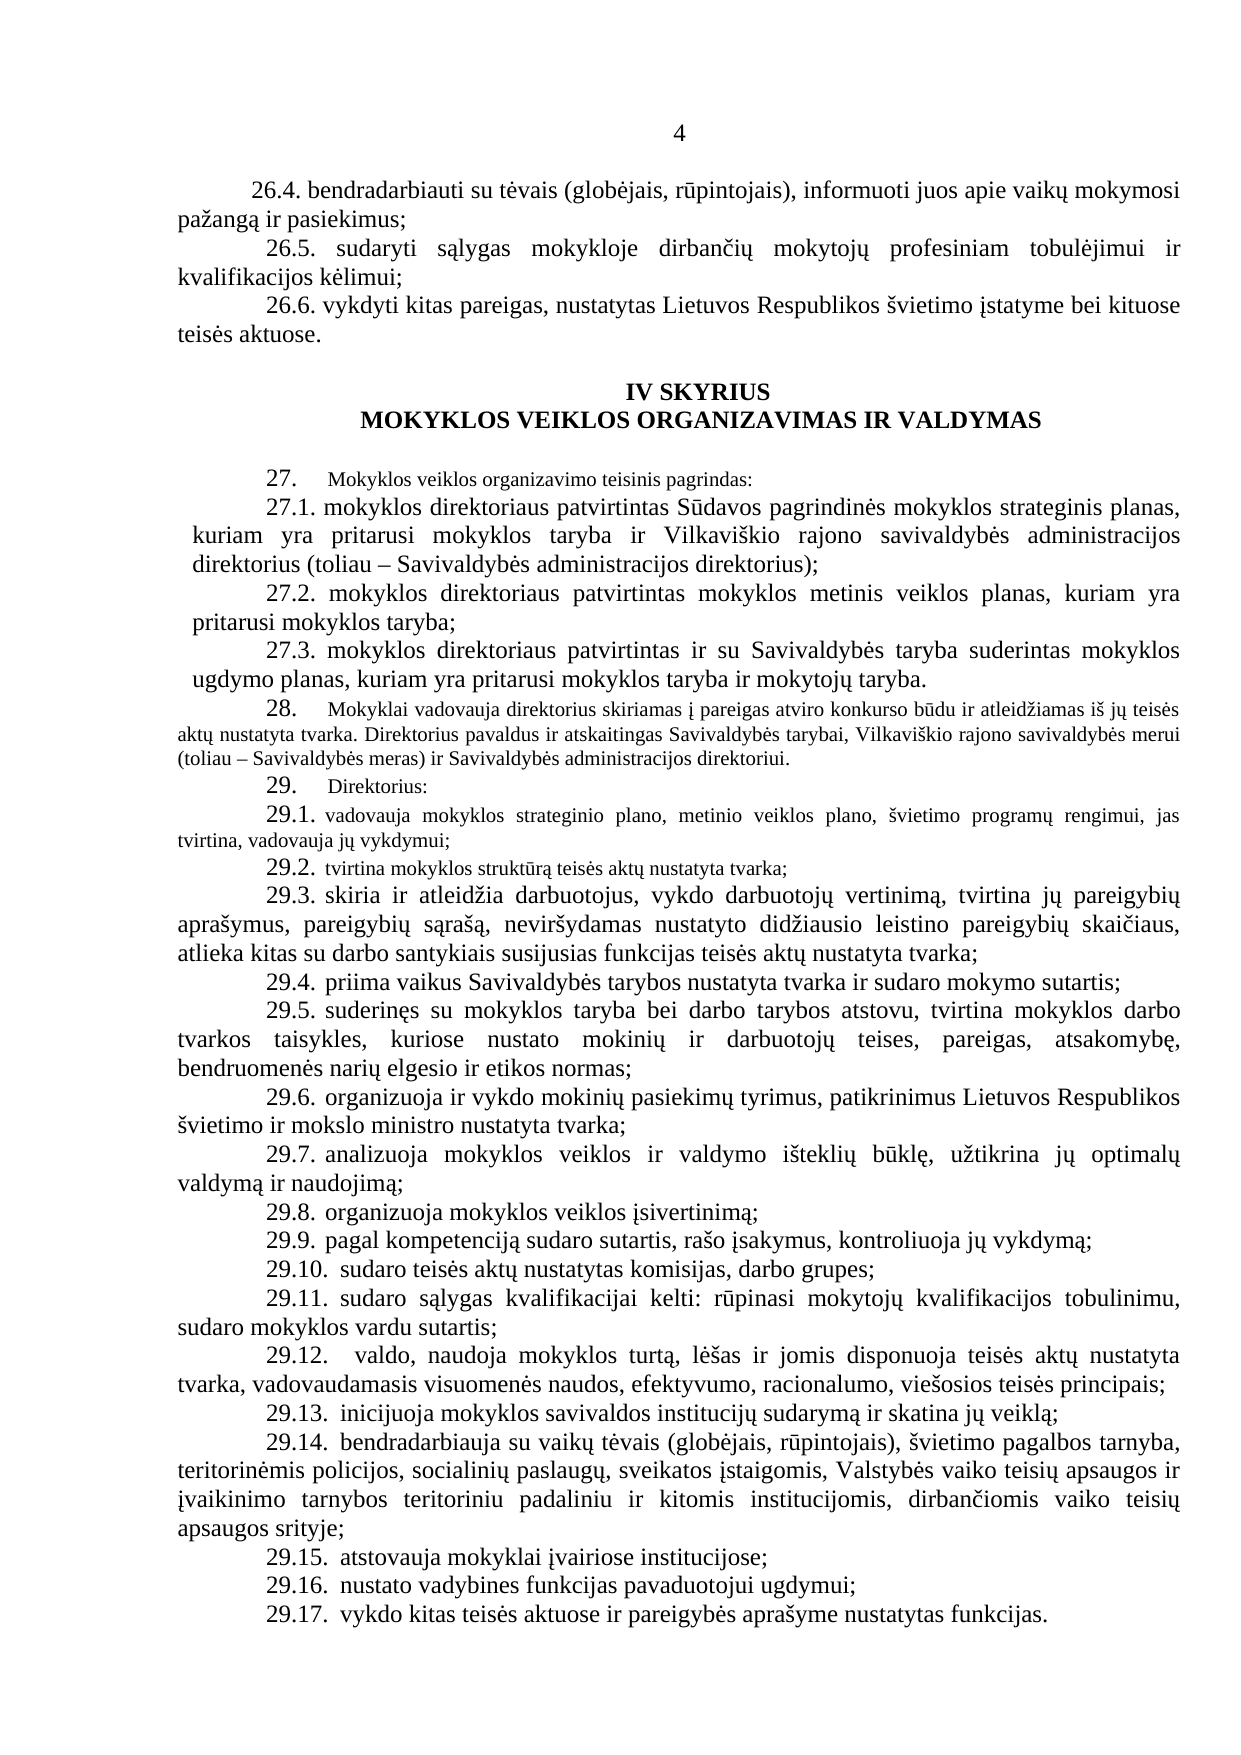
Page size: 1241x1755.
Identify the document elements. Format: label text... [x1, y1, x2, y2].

text MOKYKLOS VEIKLOS ORGANIZAVIMAS IR VALDYMAS [215, 406, 1181, 434]
text 29.14. bendradarbiauja su vaikų tėvais (globėjais, rūpintojais), švietimo pagalbos tarnyba, teritorinėmis policijos, socialinių paslaugų, sveikatos įstaigomis, Valstybės vaiko teisių apsaugos ir įvaikinimo tarnybos teritoriniu padaliniu ir kitomis institucijomis, dirbančiomis vaiko teisių apsaugos srityje; [177, 1427, 1181, 1542]
text 29.8. organizuoja mokyklos veiklos įsivertinimą; [177, 1197, 1181, 1225]
text 29.2. tvirtina mokyklos struktūrą teisės aktų nustatyta tvarka; [266, 852, 1181, 880]
text 29.6. organizuoja ir vykdo mokinių pasiekimų tyrimus, patikrinimus Lietuvos Respublikos švietimo ir mokslo ministro nustatyta tvarka; [177, 1082, 1181, 1139]
text 29.13. inicijuoja mokyklos savivaldos institucijų sudarymą ir skatina jų veiklą; [177, 1398, 1181, 1427]
text 29.9. pagal kompetenciją sudaro sutartis, rašo įsakymus, kontroliuoja jų vykdymą; [177, 1225, 1181, 1254]
text IV SKYRIUS [215, 377, 1181, 406]
text 29.1. vadovauja mokyklos strateginio plano, metinio veiklos plano, švietimo programų rengimui, jas tvirtina, vadovauja jų vykdymui; [177, 799, 1181, 852]
text 29.15. atstovauja mokyklai įvairiose institucijose; [177, 1542, 1181, 1570]
text 26.4. bendradarbiauti su tėvais (globėjais, rūpintojais), informuoti juos apie vaikų mokymosi pažangą ir pasiekimus; [177, 176, 1181, 233]
text 27.1. mokyklos direktoriaus patvirtintas Sūdavos pagrindinės mokyklos strateginis planas, kuriam yra pritarusi mokyklos taryba ir Vilkaviškio rajono savivaldybės administracijos direktorius (toliau – Savivaldybės administracijos direktorius); [192, 492, 1181, 578]
text 29.11. sudaro sąlygas kvalifikacijai kelti: rūpinasi mokytojų kvalifikacijos tobulinimu, sudaro mokyklos vardu sutartis; [177, 1283, 1181, 1340]
text 27.2. mokyklos direktoriaus patvirtintas mokyklos metinis veiklos planas, kuriam yra pritarusi mokyklos taryba; [192, 578, 1181, 636]
text 27. Mokyklos veiklos organizavimo teisinis pagrindas: [177, 463, 1181, 492]
text 29.16. nustato vadybines funkcijas pavaduotojui ugdymui; [177, 1570, 1181, 1599]
text 29.4. priima vaikus Savivaldybės tarybos nustatyta tvarka ir sudaro mokymo sutartis; [177, 967, 1181, 995]
text 27.3. mokyklos direktoriaus patvirtintas ir su Savivaldybės taryba suderintas mokyklos ugdymo planas, kuriam yra pritarusi mokyklos taryba ir mokytojų taryba. [192, 636, 1181, 693]
text 26.5. sudaryti sąlygas mokykloje dirbančių mokytojų profesiniam tobulėjimui ir kvalifikacijos kėlimui; [177, 233, 1181, 291]
text 29.3. skiria ir atleidžia darbuotojus, vykdo darbuotojų vertinimą, tvirtina jų pareigybių aprašymus, pareigybių sąrašą, neviršydamas nustatyto didžiausio leistino pareigybių skaičiaus, atlieka kitas su darbo santykiais susijusias funkcijas teisės aktų nustatyta tvarka; [177, 880, 1181, 967]
text 29. Direktorius: [177, 770, 1181, 799]
text 28. Mokyklai vadovauja direktorius skiriamas į pareigas atviro konkurso būdu ir atleidžiamas iš jų teisės aktų nustatyta tvarka. Direktorius pavaldus ir atskaitingas Savivaldybės tarybai, Vilkaviškio rajono savivaldybės merui (toliau – Savivaldybės meras) ir Savivaldybės administracijos direktoriui. [177, 693, 1181, 770]
text 26.6. vykdyti kitas pareigas, nustatytas Lietuvos Respublikos švietimo įstatyme bei kituose teisės aktuose. [177, 291, 1181, 348]
text 29.5. suderinęs su mokyklos taryba bei darbo tarybos atstovu, tvirtina mokyklos darbo tvarkos taisykles, kuriose nustato mokinių ir darbuotojų teises, pareigas, atsakomybę, bendruomenės narių elgesio ir etikos normas; [177, 995, 1181, 1082]
text 29.10. sudaro teisės aktų nustatytas komisijas, darbo grupes; [177, 1254, 1181, 1283]
text 29.7. analizuoja mokyklos veiklos ir valdymo išteklių būklę, užtikrina jų optimalų valdymą ir naudojimą; [177, 1139, 1181, 1197]
text 29.17. vykdo kitas teisės aktuose ir pareigybės aprašyme nustatytas funkcijas. [177, 1599, 1181, 1628]
text 29.12. valdo, naudoja mokyklos turtą, lėšas ir jomis disponuoja teisės aktų nustatyta tvarka, vadovaudamasis visuomenės naudos, efektyvumo, racionalumo, viešosios teisės principais; [177, 1340, 1181, 1398]
